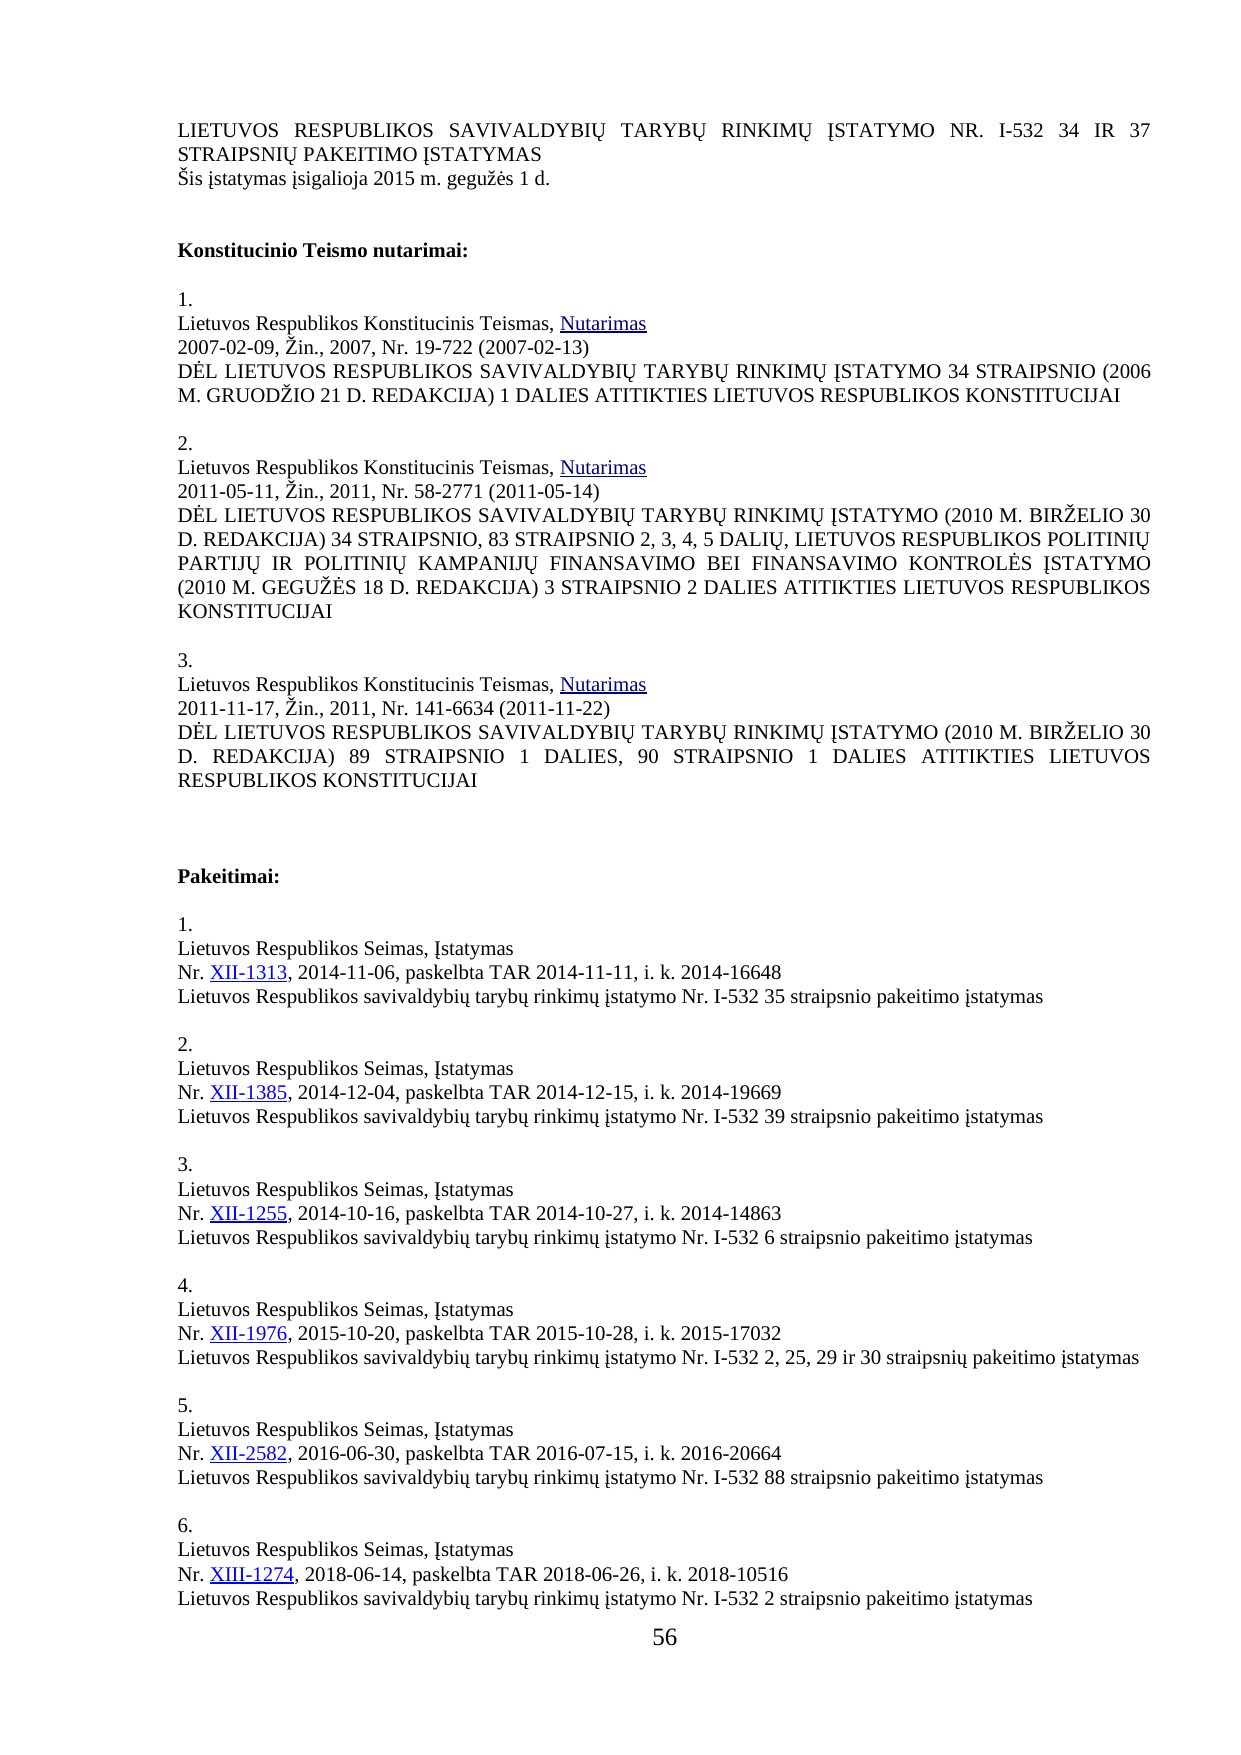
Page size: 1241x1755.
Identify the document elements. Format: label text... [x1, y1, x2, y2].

text Nr. XIII-1274, 2018-06-14, paskelbta TAR 2018-06-26, i. k. 2018-10516 [177, 1561, 1152, 1586]
text Nr. XII-1313, 2014-11-06, paskelbta TAR 2014-11-11, i. k. 2014-16648 [177, 960, 1152, 984]
text Lietuvos Respublikos Seimas, Įstatymas [177, 1297, 1152, 1321]
text 6. [177, 1513, 1152, 1537]
text Lietuvos Respublikos savivaldybių tarybų rinkimų įstatymo Nr. I-532 6 straipsnio pakeitimo įstatymas [177, 1224, 1152, 1249]
text Šis įstatymas įsigalioja 2015 m. gegužės 1 d. [177, 166, 1152, 190]
text Nr. XII-1976, 2015-10-20, paskelbta TAR 2015-10-28, i. k. 2015-17032 [177, 1321, 1152, 1345]
text 4. [177, 1273, 1152, 1297]
text DĖL LIETUVOS RESPUBLIKOS SAVIVALDYBIŲ TARYBŲ RINKIMŲ ĮSTATYMO (2010 M. BIRŽELIO 30 D. REDAKCIJA) 89 STRAIPSNIO 1 DALIES, 90 STRAIPSNIO 1 DALIES ATITIKTIES LIETUVOS RESPUBLIKOS KONSTITUCIJAI [177, 720, 1152, 792]
text LIETUVOS RESPUBLIKOS SAVIVALDYBIŲ TARYBŲ RINKIMŲ ĮSTATYMO NR. I-532 34 IR 37 STRAIPSNIŲ PAKEITIMO ĮSTATYMAS [177, 118, 1152, 166]
text DĖL LIETUVOS RESPUBLIKOS SAVIVALDYBIŲ TARYBŲ RINKIMŲ ĮSTATYMO (2010 M. BIRŽELIO 30 D. REDAKCIJA) 34 STRAIPSNIO, 83 STRAIPSNIO 2, 3, 4, 5 DALIŲ, LIETUVOS RESPUBLIKOS POLITINIŲ PARTIJŲ IR POLITINIŲ KAMPANIJŲ FINANSAVIMO BEI FINANSAVIMO KONTROLĖS ĮSTATYMO (2010 M. GEGUŽĖS 18 D. REDAKCIJA) 3 STRAIPSNIO 2 DALIES ATITIKTIES LIETUVOS RESPUBLIKOS KONSTITUCIJAI [177, 503, 1152, 623]
text 3. [177, 1152, 1152, 1176]
text Lietuvos Respublikos savivaldybių tarybų rinkimų įstatymo Nr. I-532 2 straipsnio pakeitimo įstatymas [177, 1586, 1152, 1609]
text Lietuvos Respublikos Konstitucinis Teismas, Nutarimas [177, 672, 1152, 696]
text Nr. XII-1255, 2014-10-16, paskelbta TAR 2014-10-27, i. k. 2014-14863 [177, 1201, 1152, 1224]
text Lietuvos Respublikos Seimas, Įstatymas [177, 1417, 1152, 1441]
text Lietuvos Respublikos savivaldybių tarybų rinkimų įstatymo Nr. I-532 35 straipsnio pakeitimo įstatymas [177, 984, 1152, 1008]
text Konstitucinio Teismo nutarimai: [177, 238, 1152, 262]
text Lietuvos Respublikos Seimas, Įstatymas [177, 936, 1152, 960]
text Lietuvos Respublikos Seimas, Įstatymas [177, 1056, 1152, 1080]
text Lietuvos Respublikos Konstitucinis Teismas, Nutarimas [177, 311, 1152, 335]
text Nr. XII-2582, 2016-06-30, paskelbta TAR 2016-07-15, i. k. 2016-20664 [177, 1441, 1152, 1465]
text Lietuvos Respublikos savivaldybių tarybų rinkimų įstatymo Nr. I-532 39 straipsnio pakeitimo įstatymas [177, 1104, 1152, 1128]
text 2. [177, 431, 1152, 455]
text 2011-05-11, Žin., 2011, Nr. 58-2771 (2011-05-14) [177, 479, 1152, 503]
text DĖL LIETUVOS RESPUBLIKOS SAVIVALDYBIŲ TARYBŲ RINKIMŲ ĮSTATYMO 34 STRAIPSNIO (2006 M. GRUODŽIO 21 D. REDAKCIJA) 1 DALIES ATITIKTIES LIETUVOS RESPUBLIKOS KONSTITUCIJAI [177, 359, 1152, 407]
text 5. [177, 1393, 1152, 1417]
text 1. [177, 287, 1152, 311]
text 1. [177, 912, 1152, 936]
text 2. [177, 1032, 1152, 1056]
text Lietuvos Respublikos Seimas, Įstatymas [177, 1537, 1152, 1561]
text 3. [177, 647, 1152, 672]
text 2007-02-09, Žin., 2007, Nr. 19-722 (2007-02-13) [177, 335, 1152, 359]
text Nr. XII-1385, 2014-12-04, paskelbta TAR 2014-12-15, i. k. 2014-19669 [177, 1080, 1152, 1104]
text Lietuvos Respublikos savivaldybių tarybų rinkimų įstatymo Nr. I-532 88 straipsnio pakeitimo įstatymas [177, 1465, 1152, 1489]
text Lietuvos Respublikos Seimas, Įstatymas [177, 1176, 1152, 1201]
text Lietuvos Respublikos Konstitucinis Teismas, Nutarimas [177, 455, 1152, 479]
text 2011-11-17, Žin., 2011, Nr. 141-6634 (2011-11-22) [177, 696, 1152, 720]
text Lietuvos Respublikos savivaldybių tarybų rinkimų įstatymo Nr. I-532 2, 25, 29 ir 30 straipsnių pakeitimo įstatymas [177, 1345, 1152, 1369]
text Pakeitimai: [177, 864, 1152, 888]
